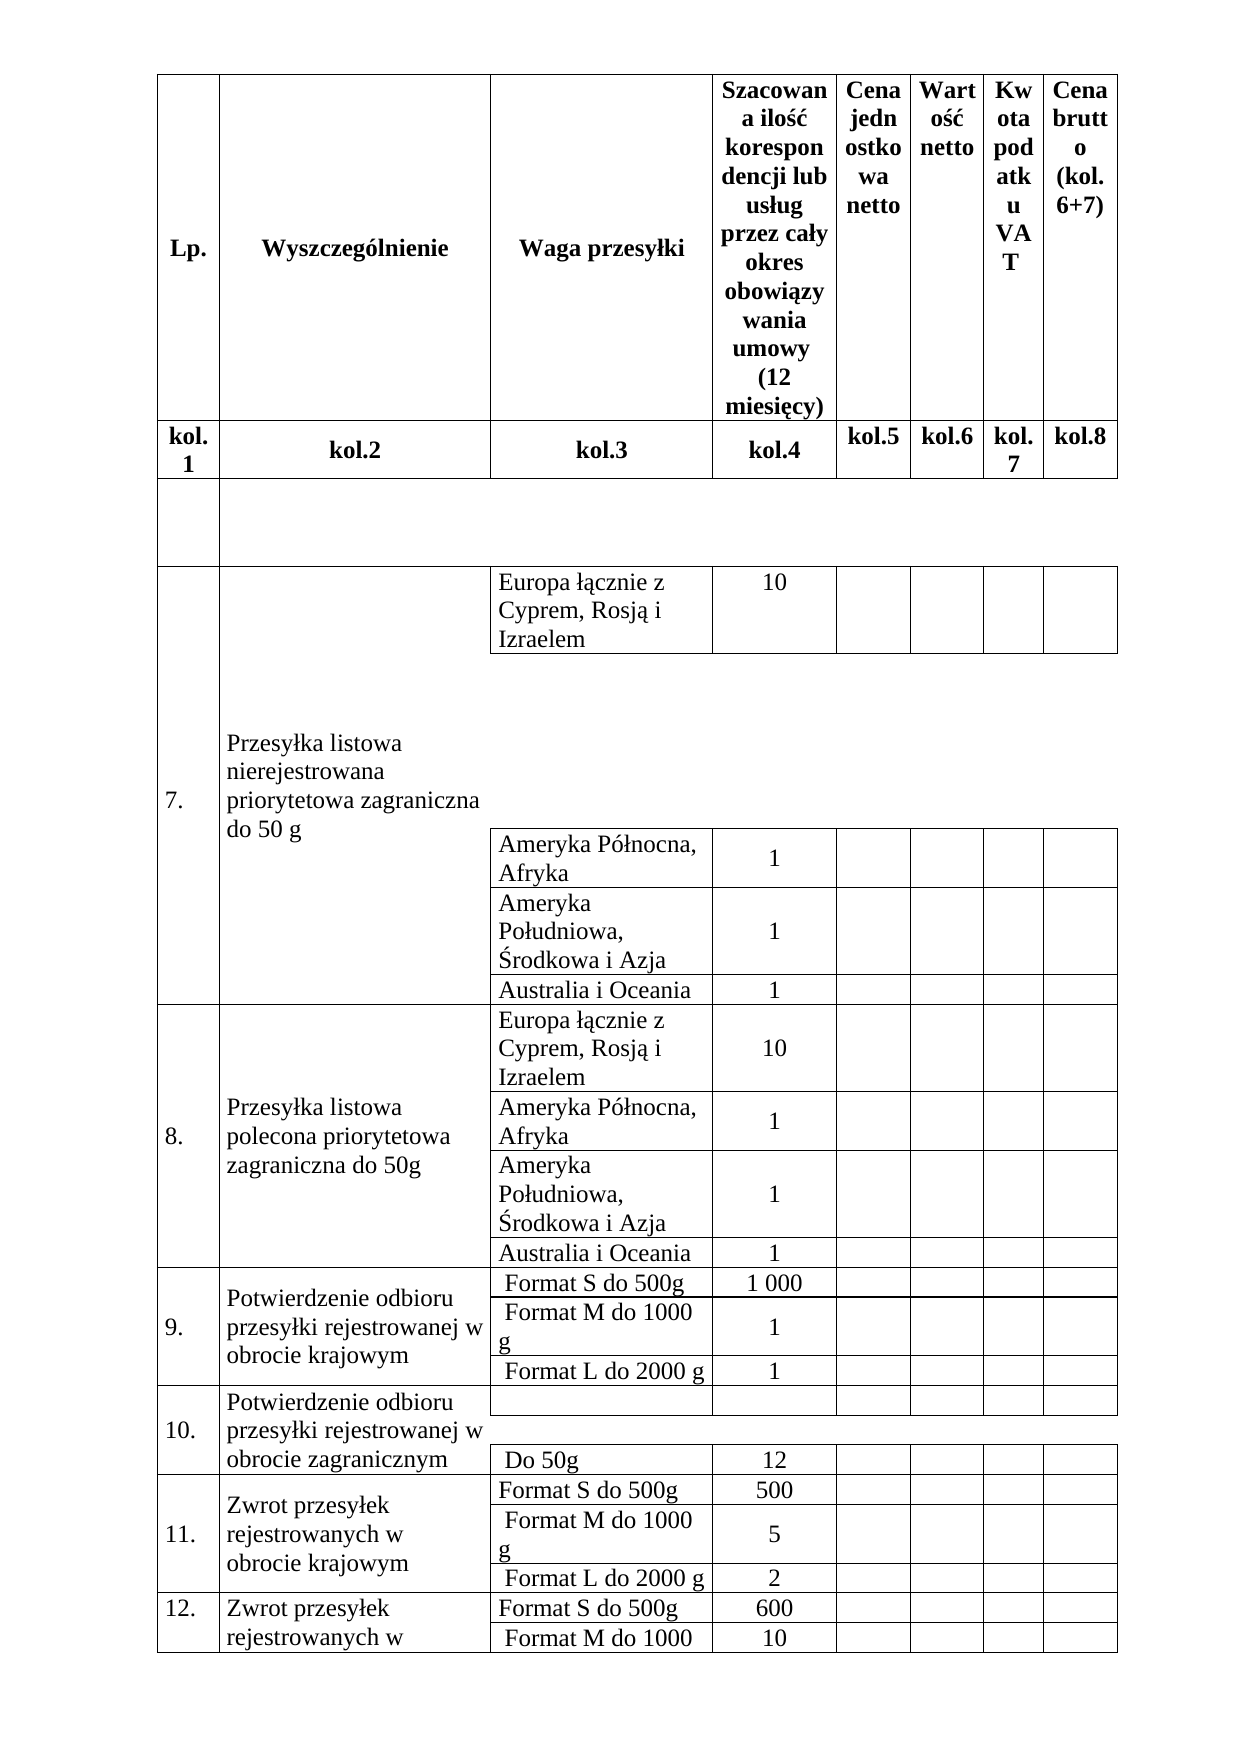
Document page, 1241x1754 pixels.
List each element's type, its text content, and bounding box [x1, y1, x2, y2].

table_cell 2 [713, 1564, 836, 1592]
table_cell [1044, 1092, 1117, 1149]
table_cell [1044, 888, 1117, 974]
table_cell [910, 741, 984, 828]
table_cell [910, 1416, 984, 1444]
table_cell [837, 1092, 910, 1149]
table_cell Przesyłka listowa polecona priorytetowa zagraniczna do 50g [220, 1005, 490, 1267]
table_cell [1044, 1386, 1117, 1414]
table_cell [712, 741, 836, 828]
table_cell [984, 1005, 1043, 1091]
table_cell 10 [713, 1623, 836, 1652]
table_cell [1044, 1238, 1117, 1267]
table_cell kol.6 [911, 421, 983, 478]
table_cell [911, 1298, 983, 1355]
table_cell 1 [713, 1092, 836, 1149]
table_cell [910, 522, 984, 566]
table_cell [911, 1356, 983, 1385]
table_cell Format L do 2000 g [491, 1356, 712, 1385]
table_cell [911, 1386, 983, 1414]
table_cell [1044, 1151, 1117, 1237]
table_cell [984, 479, 1043, 522]
table_cell [1044, 1005, 1117, 1091]
table_cell kol.1 [158, 421, 219, 478]
table_cell [491, 1416, 712, 1444]
table_cell Australia i Oceania [491, 975, 712, 1004]
table_cell [837, 1005, 910, 1091]
table_cell [1044, 1475, 1117, 1504]
table_cell [984, 1475, 1043, 1504]
table_header Cena brutto (kol.6+7) [1044, 75, 1117, 420]
table_cell 1 [713, 1238, 836, 1267]
table_cell [837, 1623, 910, 1652]
table_cell 10. [158, 1386, 219, 1474]
table_cell [984, 829, 1043, 887]
table_cell [1044, 1268, 1117, 1296]
table_cell 1 000 [713, 1268, 836, 1296]
table_cell [984, 1386, 1043, 1414]
table_cell Ameryka Południowa, Środkowa i Azja [491, 1151, 712, 1237]
table_cell [984, 1092, 1043, 1149]
table_cell Format M do 1000 [491, 1623, 712, 1652]
table_cell [837, 1386, 910, 1414]
table_cell Format S do 500g [491, 1475, 712, 1504]
table_cell [984, 654, 1043, 741]
table_cell [837, 1268, 910, 1296]
table_cell [837, 1238, 910, 1267]
table_cell 1 [713, 888, 836, 974]
table_cell [911, 1505, 983, 1562]
table_header Waga przesyłki [491, 75, 712, 420]
table_cell 11. [158, 1475, 219, 1592]
table_cell kol.8 [1044, 421, 1117, 478]
table_cell [158, 479, 219, 566]
table_cell 500 [713, 1475, 836, 1504]
table_cell [836, 741, 910, 828]
table_cell kol.2 [220, 421, 490, 478]
table_cell 1 [713, 975, 836, 1004]
table_cell Europa łącznie z Cyprem, Rosją i Izraelem [491, 567, 712, 653]
table_cell kol.7 [984, 421, 1043, 478]
table_cell [837, 1475, 910, 1504]
table_cell [836, 1416, 910, 1444]
table_cell [491, 479, 712, 522]
table_cell [1043, 522, 1117, 566]
table_cell [984, 1564, 1043, 1592]
table_cell Format M do 1000 g [491, 1298, 712, 1355]
table_cell Ameryka Północna, Afryka [491, 829, 712, 887]
table_cell Potwierdzenie odbioru przesyłki rejestrowanej w obrocie zagranicznym [220, 1386, 491, 1474]
table_cell [836, 479, 910, 522]
table_cell [1044, 1356, 1117, 1385]
table_cell [910, 654, 984, 741]
table_cell [910, 479, 984, 522]
table_cell [491, 1386, 712, 1414]
table_cell 9. [158, 1268, 219, 1385]
table_cell [984, 567, 1043, 653]
table_cell kol.5 [837, 421, 910, 478]
table_cell [984, 1151, 1043, 1237]
table_cell [911, 1445, 983, 1474]
table_cell [911, 1238, 983, 1267]
table_cell [984, 1445, 1043, 1474]
table_cell Format S do 500g [491, 1593, 712, 1622]
table_cell [911, 1475, 983, 1504]
table_cell [836, 654, 910, 741]
table_cell Zwrot przesyłek rejestrowanych w obrocie krajowym [220, 1475, 490, 1592]
table_cell [837, 1298, 910, 1355]
table_cell 12 [713, 1445, 836, 1474]
table_cell [911, 888, 983, 974]
table_cell [1044, 1593, 1117, 1622]
table_cell [1044, 975, 1117, 1004]
table_cell 7. [158, 567, 219, 1004]
table_cell [837, 1593, 910, 1622]
table_cell [984, 1268, 1043, 1296]
table_cell [984, 1623, 1043, 1652]
table_header Szacowana ilość korespondencji lub usług przez cały okres obowiązywania umowy (12 miesięcy) [713, 75, 836, 420]
table_cell [837, 888, 910, 974]
table_cell [984, 1356, 1043, 1385]
table_cell [837, 1151, 910, 1237]
table_cell [1044, 1505, 1117, 1562]
table_cell [712, 479, 836, 522]
table_cell Do 50g [491, 1445, 712, 1474]
table_cell [836, 522, 910, 566]
table_cell [1044, 1623, 1117, 1652]
table_cell 12. [158, 1593, 219, 1652]
table_cell 600 [713, 1593, 836, 1622]
table_cell Potwierdzenie odbioru przesyłki rejestrowanej w obrocie krajowym [220, 1268, 490, 1385]
table_cell [1044, 829, 1117, 887]
table_cell Ameryka Północna, Afryka [491, 1092, 712, 1149]
table_cell 1 [713, 1356, 836, 1385]
table_cell [837, 975, 910, 1004]
table_cell [491, 741, 712, 828]
table_header Wyszczególnienie [220, 75, 490, 420]
table_cell [1043, 741, 1117, 828]
table_cell [911, 567, 983, 653]
table_cell 1 [713, 829, 836, 887]
table_cell [1043, 479, 1117, 522]
table_cell [911, 1268, 983, 1296]
table_cell [911, 1151, 983, 1237]
table_cell [712, 1416, 836, 1444]
table_cell [712, 522, 836, 566]
table_cell Format S do 500g [491, 1268, 712, 1296]
table_cell 10 [713, 1005, 836, 1091]
table_cell 1 [713, 1298, 836, 1355]
table_cell [713, 1386, 836, 1414]
table_cell [984, 741, 1043, 828]
table_header Kwota podatku VAT [984, 75, 1043, 420]
table_cell [837, 1505, 910, 1562]
table_cell [1044, 567, 1117, 653]
table_cell Przesyłka listowa nierejestrowana priorytetowa zagraniczna do 50 g [220, 567, 491, 1004]
table_cell Format L do 2000 g [491, 1564, 712, 1592]
table_cell [1043, 1416, 1117, 1444]
table_cell [984, 522, 1043, 566]
table_cell 5 [713, 1505, 836, 1562]
table_cell [837, 1564, 910, 1592]
table_cell [911, 975, 983, 1004]
table_cell [911, 1005, 983, 1091]
table_cell [984, 1238, 1043, 1267]
table_cell [1044, 1564, 1117, 1592]
table_cell Europa łącznie z Cyprem, Rosją i Izraelem [491, 1005, 712, 1091]
table_cell [1044, 1298, 1117, 1355]
table_cell [911, 1092, 983, 1149]
table_cell Format M do 1000 g [491, 1505, 712, 1562]
table_cell [837, 567, 910, 653]
table_cell Ameryka Południowa, Środkowa i Azja [491, 888, 712, 974]
table_cell [837, 1445, 910, 1474]
table_cell [984, 1593, 1043, 1622]
table_cell [837, 1356, 910, 1385]
table_cell [984, 888, 1043, 974]
table_cell [984, 1298, 1043, 1355]
table_cell [491, 522, 712, 566]
table_cell [220, 479, 491, 566]
table_cell [712, 654, 836, 741]
table_header Cena jednostkowa netto [837, 75, 910, 420]
table_header Wartość netto [911, 75, 983, 420]
table_cell 1 [713, 1151, 836, 1237]
table_cell [911, 1564, 983, 1592]
table_cell [911, 1623, 983, 1652]
table_cell Australia i Oceania [491, 1238, 712, 1267]
table_cell [984, 1505, 1043, 1562]
table_cell [911, 829, 983, 887]
table_cell [491, 654, 712, 741]
table_header Lp. [158, 75, 219, 420]
table_cell [911, 1593, 983, 1622]
table_cell 8. [158, 1005, 219, 1267]
table_cell [837, 829, 910, 887]
table_cell kol.3 [491, 421, 712, 478]
table_cell 10 20 [713, 567, 836, 653]
table_cell [984, 1416, 1043, 1444]
table_cell [984, 975, 1043, 1004]
table_cell kol.4 [713, 421, 836, 478]
table_cell [1043, 654, 1117, 741]
table_cell [1044, 1445, 1117, 1474]
table_cell Zwrot przesyłek rejestrowanych w [220, 1593, 490, 1652]
